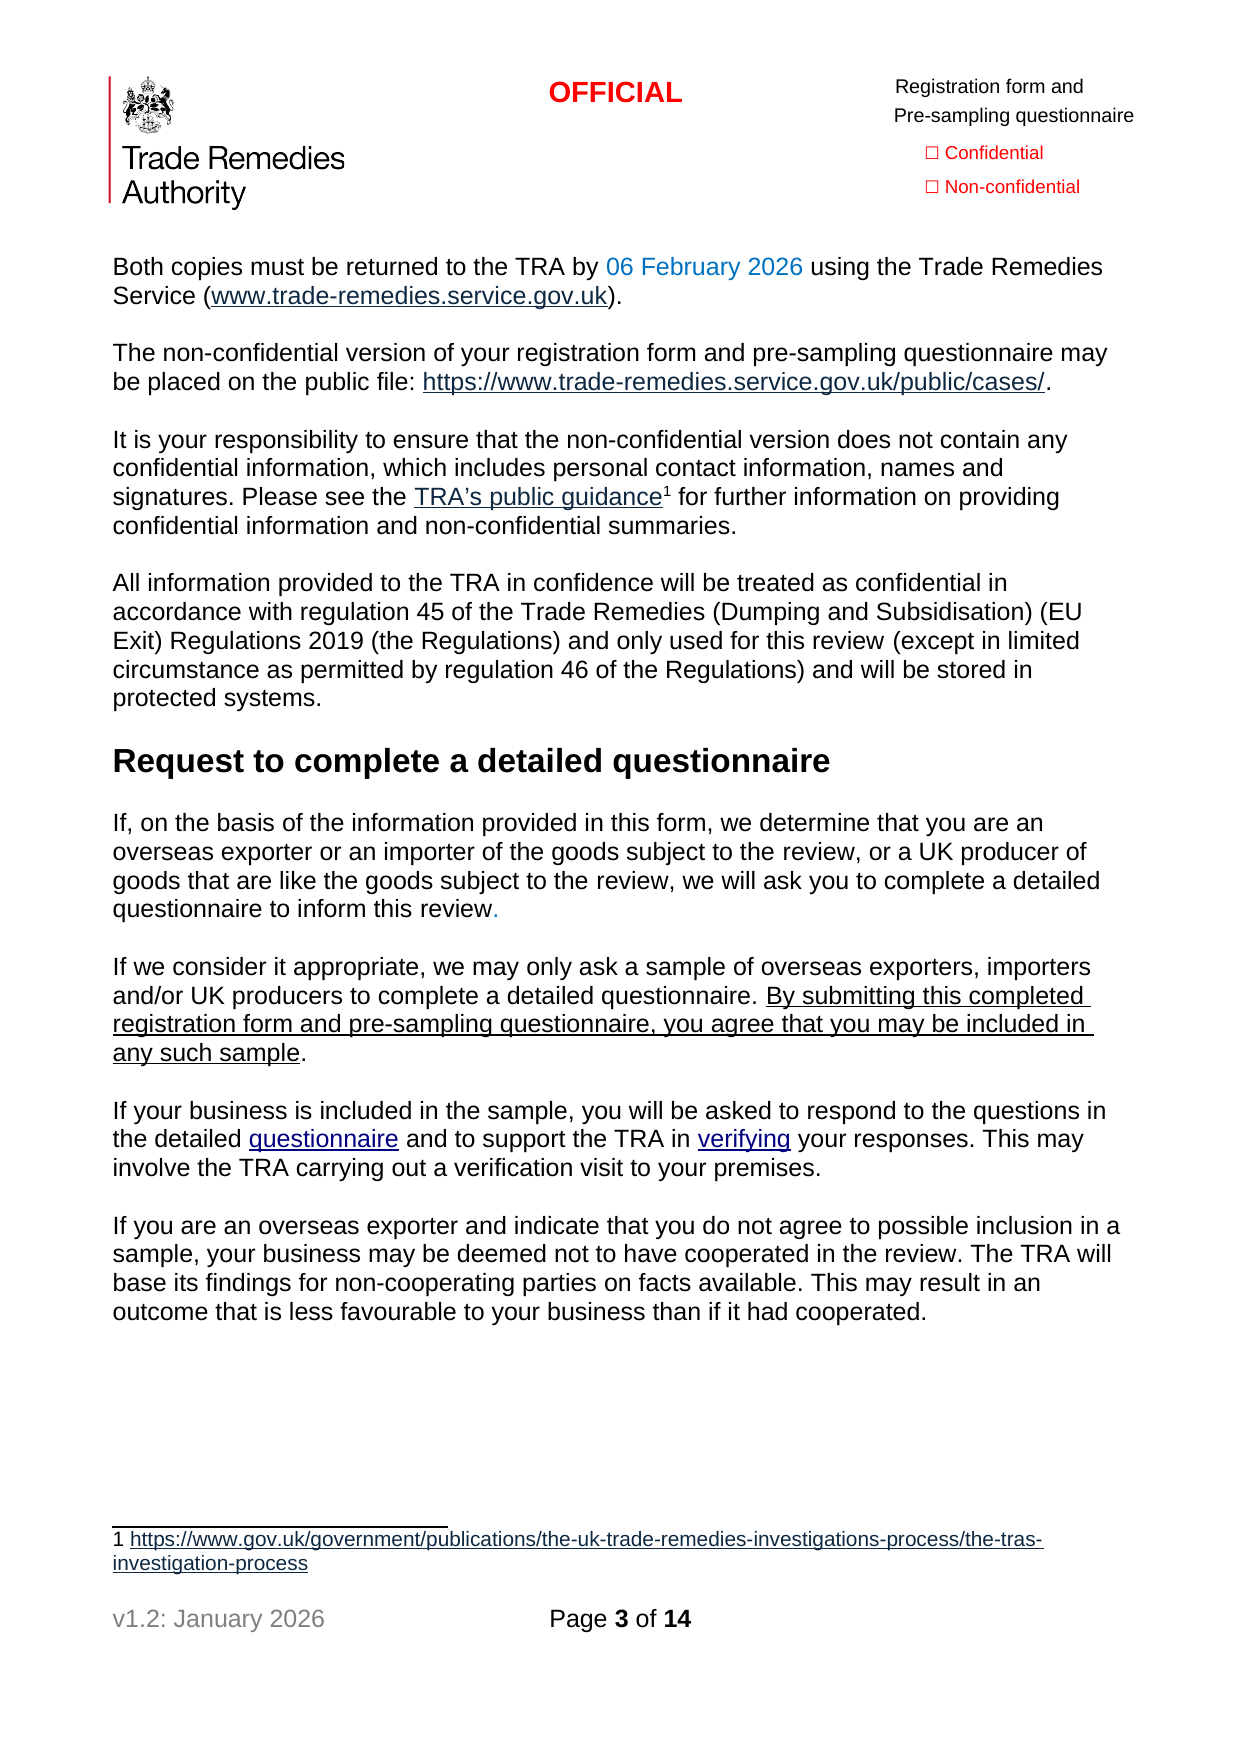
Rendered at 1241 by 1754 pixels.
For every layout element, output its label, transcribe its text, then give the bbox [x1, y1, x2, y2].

text If your business is included in the sample, you will be asked to respond to the questions in the detailed questionnaire and to support the TRA in verifying your responses. This may involve the TRA carrying out a verification visit to your premises. [112, 1096, 1128, 1182]
text https://www.gov.uk/government/publications/the-uk-trade-remedies-investigations-process/the-tras-investigation-process [112, 1527, 1128, 1575]
text Request to complete a detailed questionnaire [112, 741, 1128, 779]
text Both copies must be returned to the TRA by 06 February 2026 using the Trade Remedies Service (www.trade-remedies.service.gov.uk). [112, 252, 1128, 310]
text If you are an overseas exporter and indicate that you do not agree to possible inclusion in a sample, your business may be deemed not to have cooperated in the review. The TRA will base its findings for non-cooperating parties on facts available. This may result in an outcome that is less favourable to your business than if it had cooperated. [112, 1211, 1128, 1326]
text It is your responsibility to ensure that the non-confidential version does not contain any confidential information, which includes personal contact information, names and signatures. Please see the TRA’s public guidance for further information on providing confidential information and non-confidential summaries. [112, 425, 1128, 540]
text All information provided to the TRA in confidence will be treated as confidential in accordance with regulation 45 of the Trade Remedies (Dumping and Subsidisation) (EU Exit) Regulations 2019 (the Regulations) and only used for this review (except in limited circumstance as permitted by regulation 46 of the Regulations) and will be stored in protected systems. [112, 568, 1128, 712]
text If we consider it appropriate, we may only ask a sample of overseas exporters, importers and/or UK producers to complete a detailed questionnaire. By submitting this completed registration form and pre-sampling questionnaire, you agree that you may be included in any such sample. [112, 952, 1128, 1067]
text If, on the basis of the information provided in this form, we determine that you are an overseas exporter or an importer of the goods subject to the review, or a UK producer of goods that are like the goods subject to the review, we will ask you to complete a detailed questionnaire to inform this review. [112, 808, 1128, 923]
text The non-confidential version of your registration form and pre-sampling questionnaire may be placed on the public file: https://www.trade-remedies.service.gov.uk/public/cases/. [112, 338, 1128, 396]
